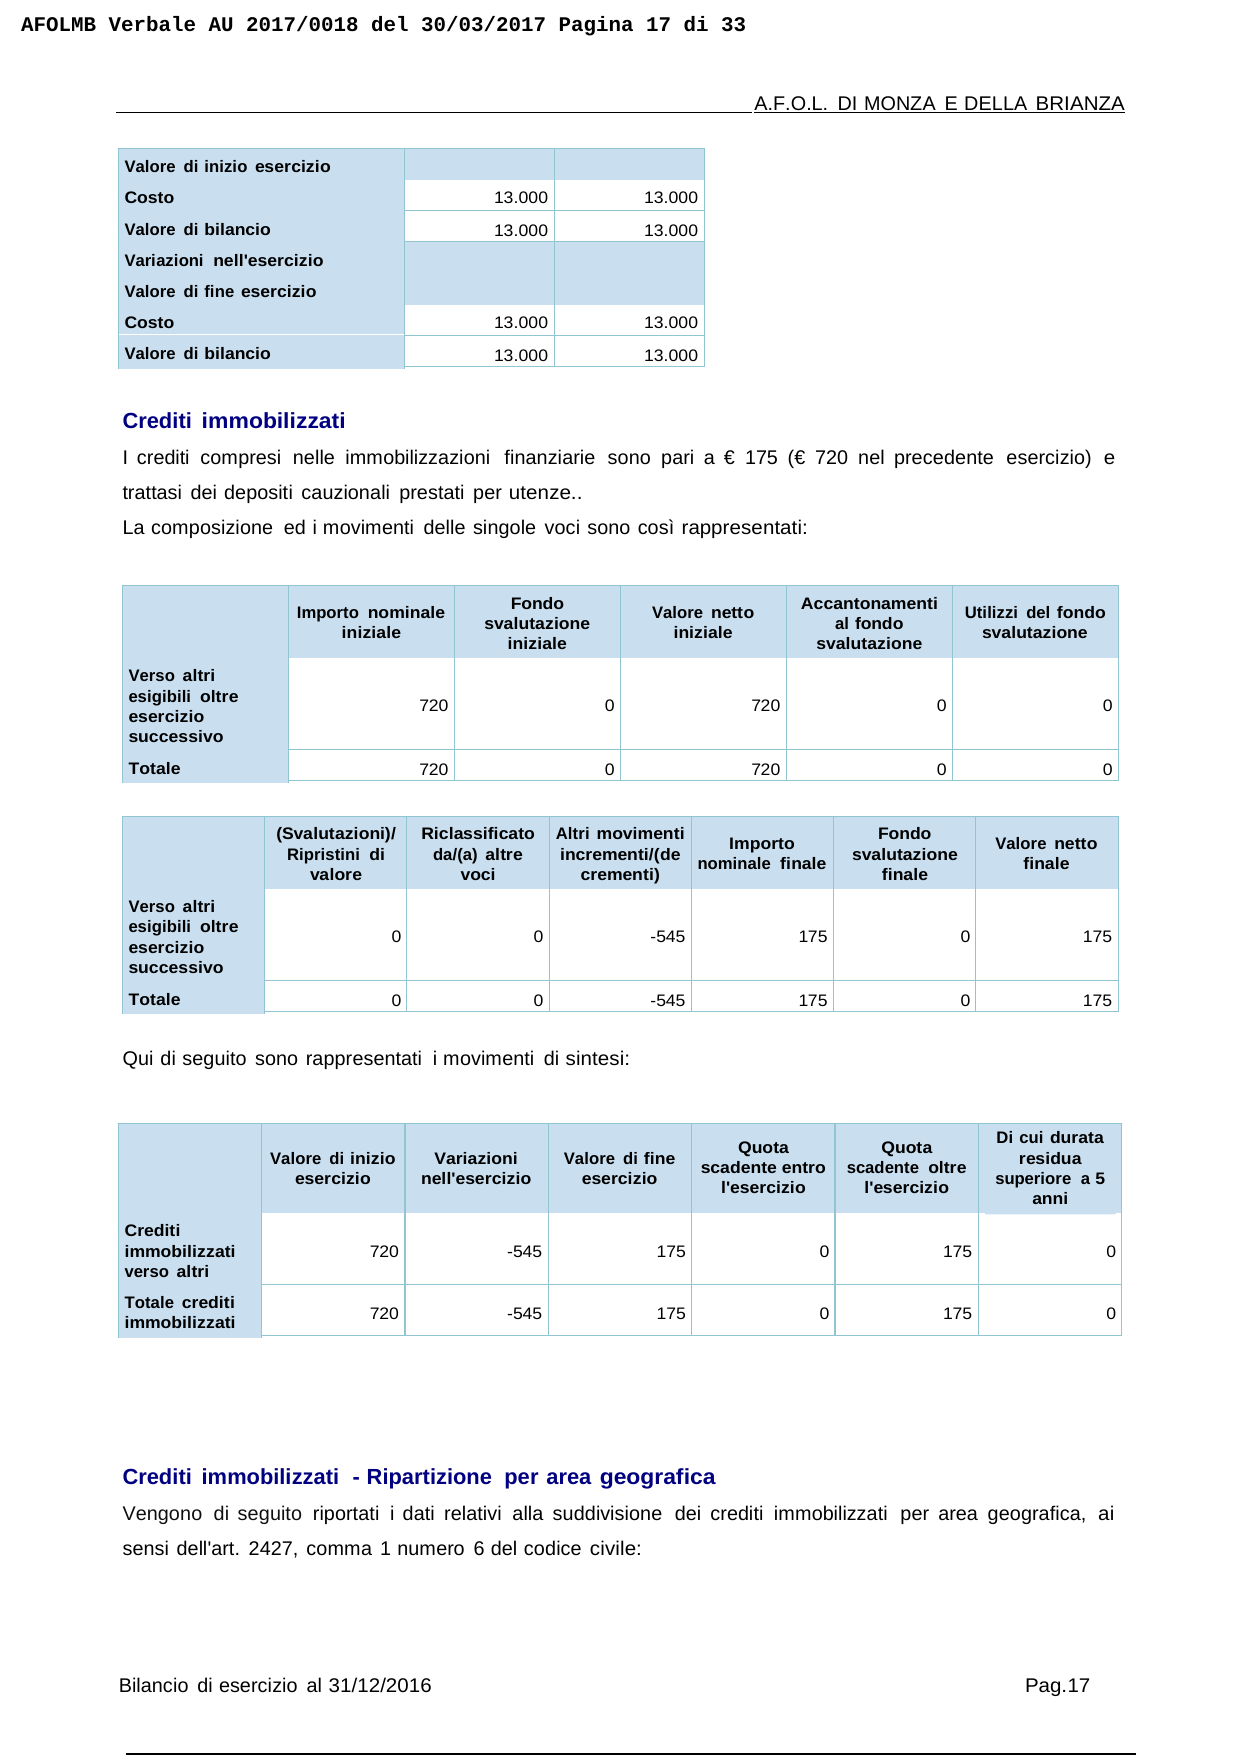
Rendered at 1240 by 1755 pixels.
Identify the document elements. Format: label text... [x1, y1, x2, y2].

table_cell 720 [262, 1285, 404, 1335]
table_cell 0 [979, 1285, 1121, 1335]
table_cell 175 [976, 889, 1118, 980]
table_cell 0 [407, 981, 549, 1011]
table_header Fondo svalutazione finale [834, 817, 975, 886]
table_cell [555, 274, 704, 302]
table_header [405, 149, 554, 177]
table_header Accantonamenti al fondo svalutazione [787, 586, 952, 655]
text A.F.O.L. DI MONZA E DELLA BRIANZA [116, 93, 1137, 114]
table_cell Costo [119, 180, 404, 210]
text Qui di seguito sono rappresentati i movimenti di sintesi: [122, 1048, 1137, 1069]
text Vengono di seguito riportati i dati relativi alla suddivisione dei crediti immobilizzati per area geografica, ai sensi dell'art. 2427, comma 1 numero 6 del codice civile: [122, 1501, 1121, 1559]
table_cell 0 [455, 658, 620, 749]
text I crediti compresi nelle immobilizzazioni finanziarie sono pari a € 175 (€ 720 nel precedente esercizio) e trattasi dei depositi cauzionali prestati per utenze.. [122, 446, 1122, 504]
table_cell 0 [787, 750, 952, 780]
table_cell -545 [550, 981, 691, 1011]
table_cell Totale [123, 983, 264, 1011]
table_cell 13.000 [405, 180, 554, 210]
table_cell 720 [289, 658, 454, 749]
table_cell [405, 274, 554, 302]
table_header Di cui durata residua superiore a 5 anni [979, 1124, 1121, 1210]
table_cell 175 [976, 981, 1118, 1011]
table_cell 13.000 [555, 336, 704, 366]
table_cell Costo [119, 305, 404, 334]
table_cell 13.000 [555, 180, 704, 210]
table_cell Verso altri esigibili oltre esercizio successivo [123, 658, 288, 749]
table_cell [405, 242, 554, 271]
table_cell 0 [787, 658, 952, 749]
table_cell 720 [262, 1213, 404, 1284]
table_header [123, 817, 264, 886]
text La composizione ed i movimenti delle singole voci sono così rappresentati: [122, 517, 1137, 537]
table_header Utilizzi del fondo svalutazione [953, 586, 1118, 655]
table_header Altri movimenti incrementi/(de crementi) [550, 817, 691, 886]
table_cell 0 [407, 889, 549, 980]
table_cell 0 [265, 981, 406, 1011]
table_cell Crediti immobilizzati verso altri [119, 1213, 261, 1284]
table_cell Totale [123, 752, 288, 780]
table_cell 0 [953, 658, 1118, 749]
table_header Variazioni nell'esercizio [406, 1124, 548, 1210]
text Crediti immobilizzati - Ripartizione per area geografica [122, 1463, 1137, 1489]
table_cell Totale crediti immobilizzati [119, 1287, 261, 1335]
table_cell 13.000 [405, 211, 554, 241]
table_header Valore netto iniziale [621, 586, 786, 655]
table_cell Variazioni nell'esercizio [119, 244, 404, 271]
table_header Importo nominale finale [692, 817, 833, 886]
table_cell 0 [692, 1285, 834, 1335]
table_cell 13.000 [555, 305, 704, 334]
table_cell 175 [836, 1213, 978, 1284]
table_cell 13.000 [405, 336, 554, 366]
table_header Valore di fine esercizio [549, 1124, 691, 1210]
table_cell 0 [455, 750, 620, 780]
table_cell 13.000 [405, 305, 554, 334]
table_cell 175 [692, 981, 833, 1011]
table_cell 0 [265, 889, 406, 980]
table_cell Verso altri esigibili oltre esercizio successivo [123, 889, 264, 980]
table_cell 13.000 [555, 211, 704, 241]
table_cell -545 [406, 1285, 548, 1335]
table_cell 0 [953, 750, 1118, 780]
table_cell Valore di bilancio [119, 338, 404, 366]
table_header Importo nominale iniziale [289, 586, 454, 655]
table_header Valore di inizio esercizio [262, 1124, 404, 1210]
table_header Fondo svalutazione iniziale [455, 586, 620, 655]
text Crediti immobilizzati [122, 408, 1137, 433]
table_header Quota scadente entro l'esercizio [692, 1124, 834, 1210]
table_header [123, 586, 288, 655]
table_cell -545 [406, 1213, 548, 1284]
table_cell 175 [549, 1285, 691, 1335]
table_cell 175 [836, 1285, 978, 1335]
table_cell [555, 242, 704, 271]
table_header Valore di inizio esercizio [119, 149, 404, 177]
table_cell 720 [621, 658, 786, 749]
table_cell 720 [621, 750, 786, 780]
table_header Valore netto finale [976, 817, 1118, 886]
table_cell 0 [692, 1213, 834, 1284]
table_cell 175 [692, 889, 833, 980]
table_header Riclassificato da/(a) altre voci [407, 817, 549, 886]
table_cell 0 [834, 889, 975, 980]
table_cell 175 [549, 1213, 691, 1284]
table_cell 0 [979, 1213, 1121, 1284]
table_cell Valore di bilancio [119, 213, 404, 241]
table_header [555, 149, 704, 177]
table_header (Svalutazioni)/ Ripristini di valore [265, 817, 406, 886]
table_cell -545 [550, 889, 691, 980]
table_cell Valore di fine esercizio [119, 274, 404, 302]
table_header [119, 1124, 261, 1210]
table_header Quota scadente oltre l'esercizio [836, 1124, 978, 1210]
table_cell 720 [289, 750, 454, 780]
table_cell 0 [834, 981, 975, 1011]
